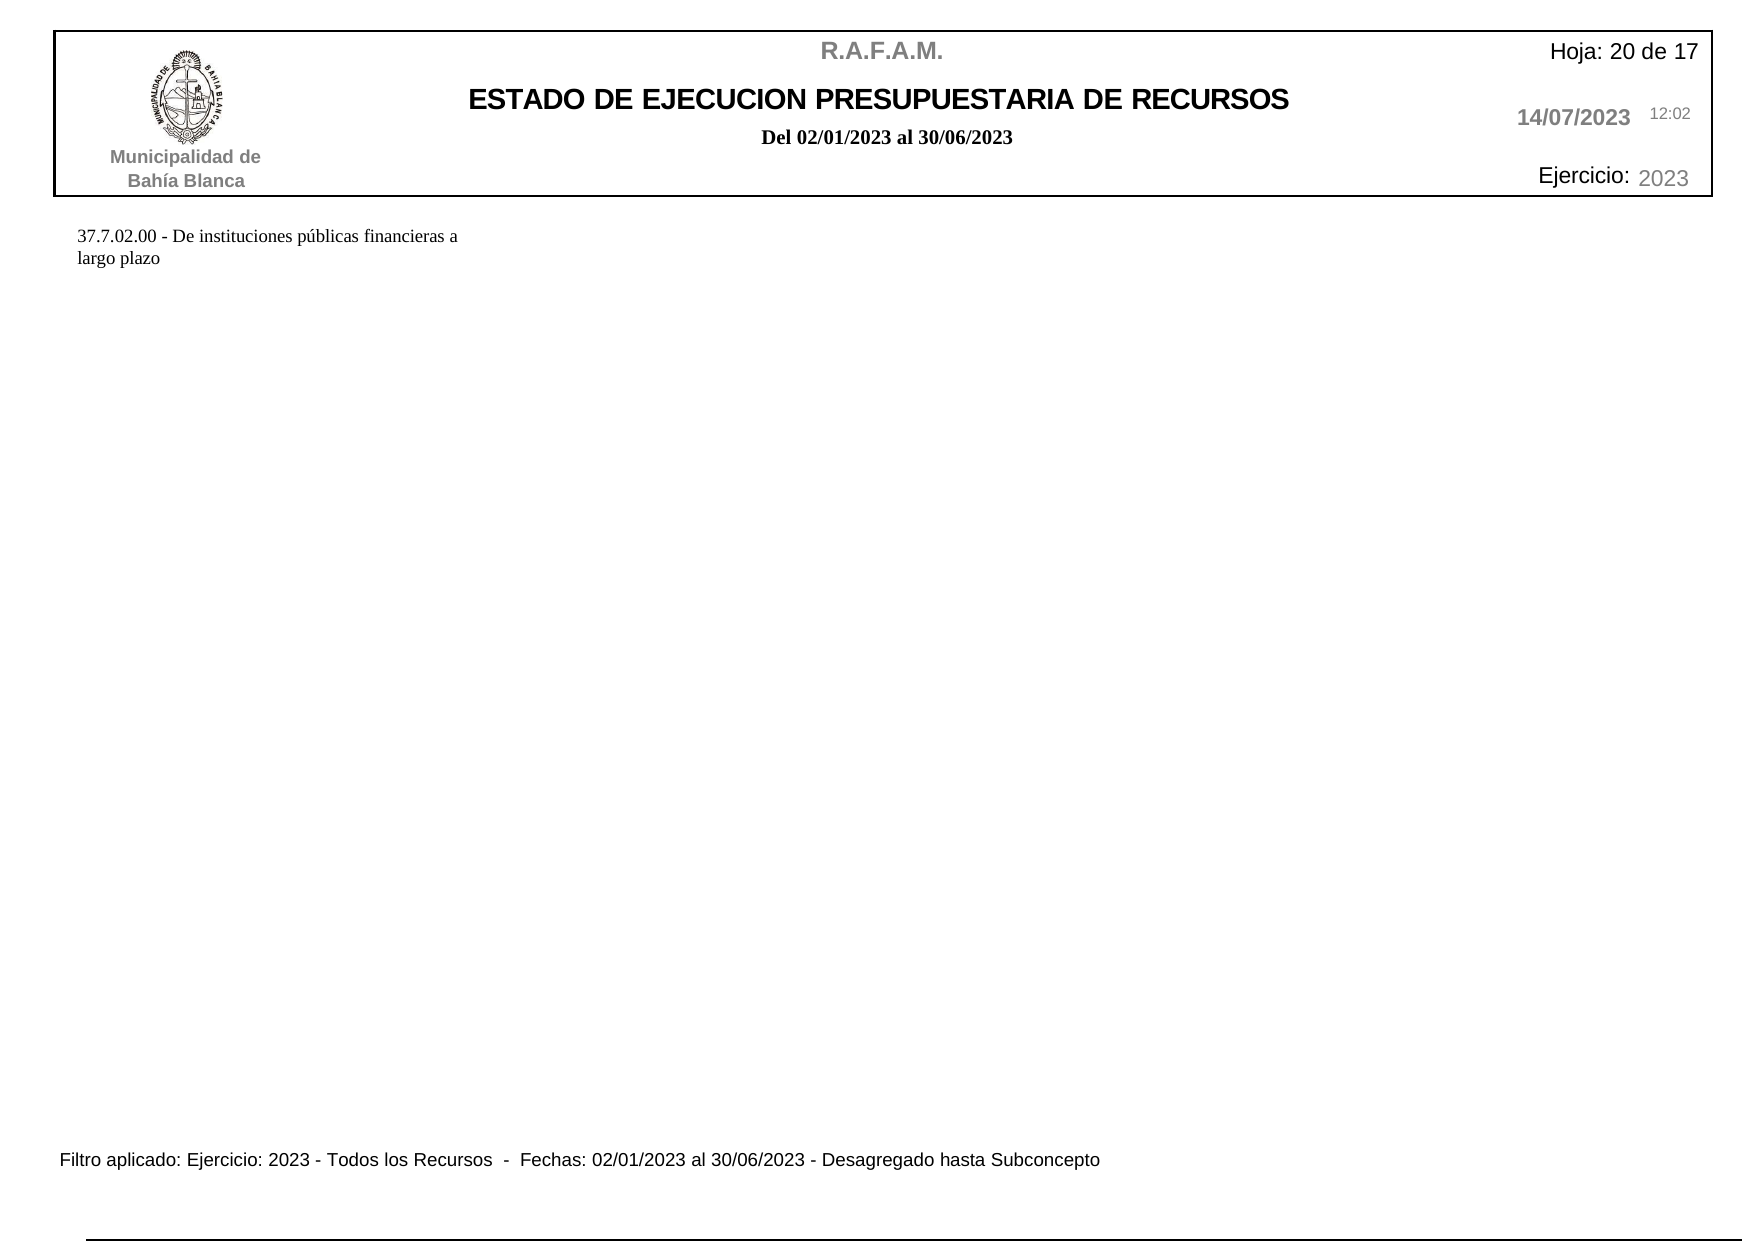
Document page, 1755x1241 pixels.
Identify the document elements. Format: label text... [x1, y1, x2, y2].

text 37.7.02.00 - De instituciones públicas financieras a largo plazo [77, 225, 463, 269]
